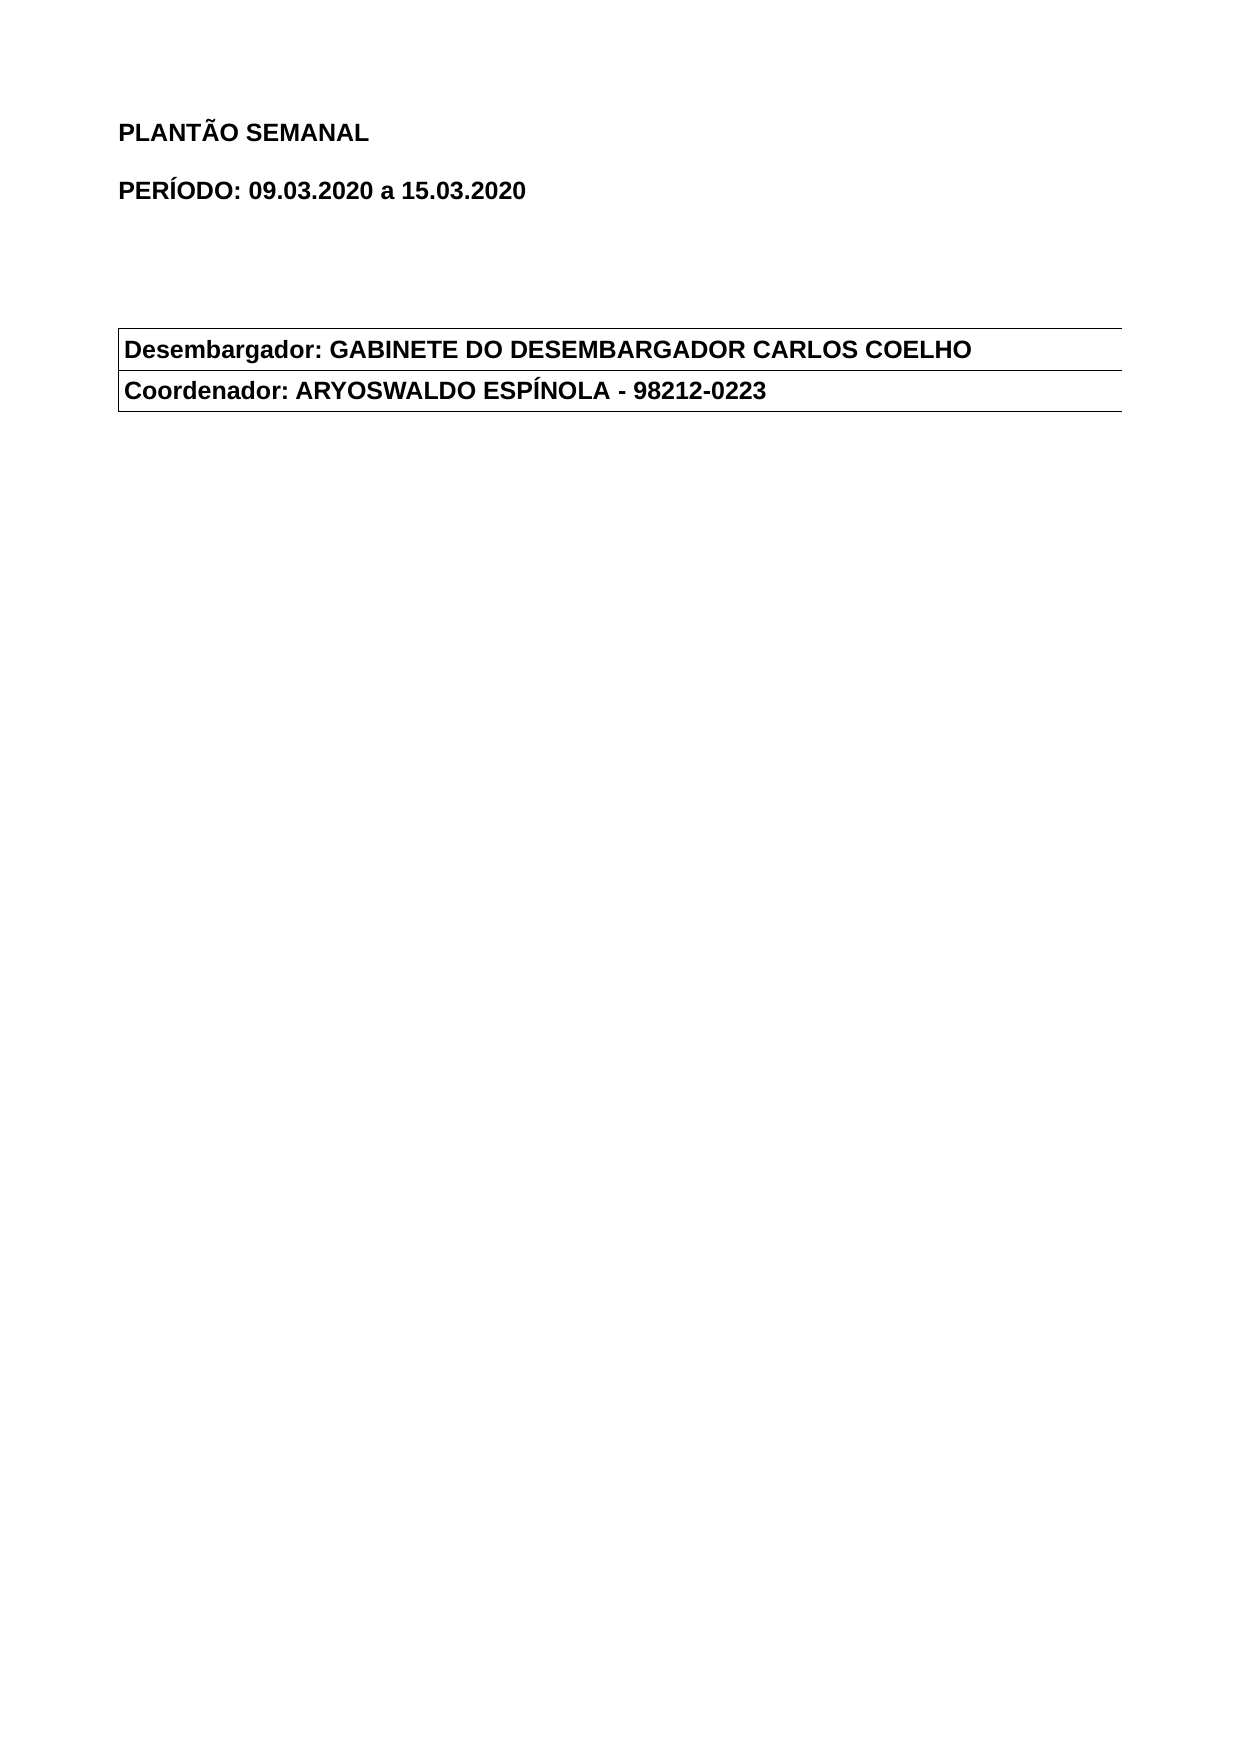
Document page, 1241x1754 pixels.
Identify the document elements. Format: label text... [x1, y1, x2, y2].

text PLANTÃO SEMANAL [118, 118, 1122, 147]
text PERÍODO: 09.03.2020 a 15.03.2020 [118, 176, 1122, 204]
table_header Desembargador: GABINETE DO DESEMBARGADOR CARLOS COELHO [119, 329, 1122, 369]
table_cell Coordenador: ARYOSWALDO ESPÍNOLA - 98212-0223 [119, 371, 1122, 411]
